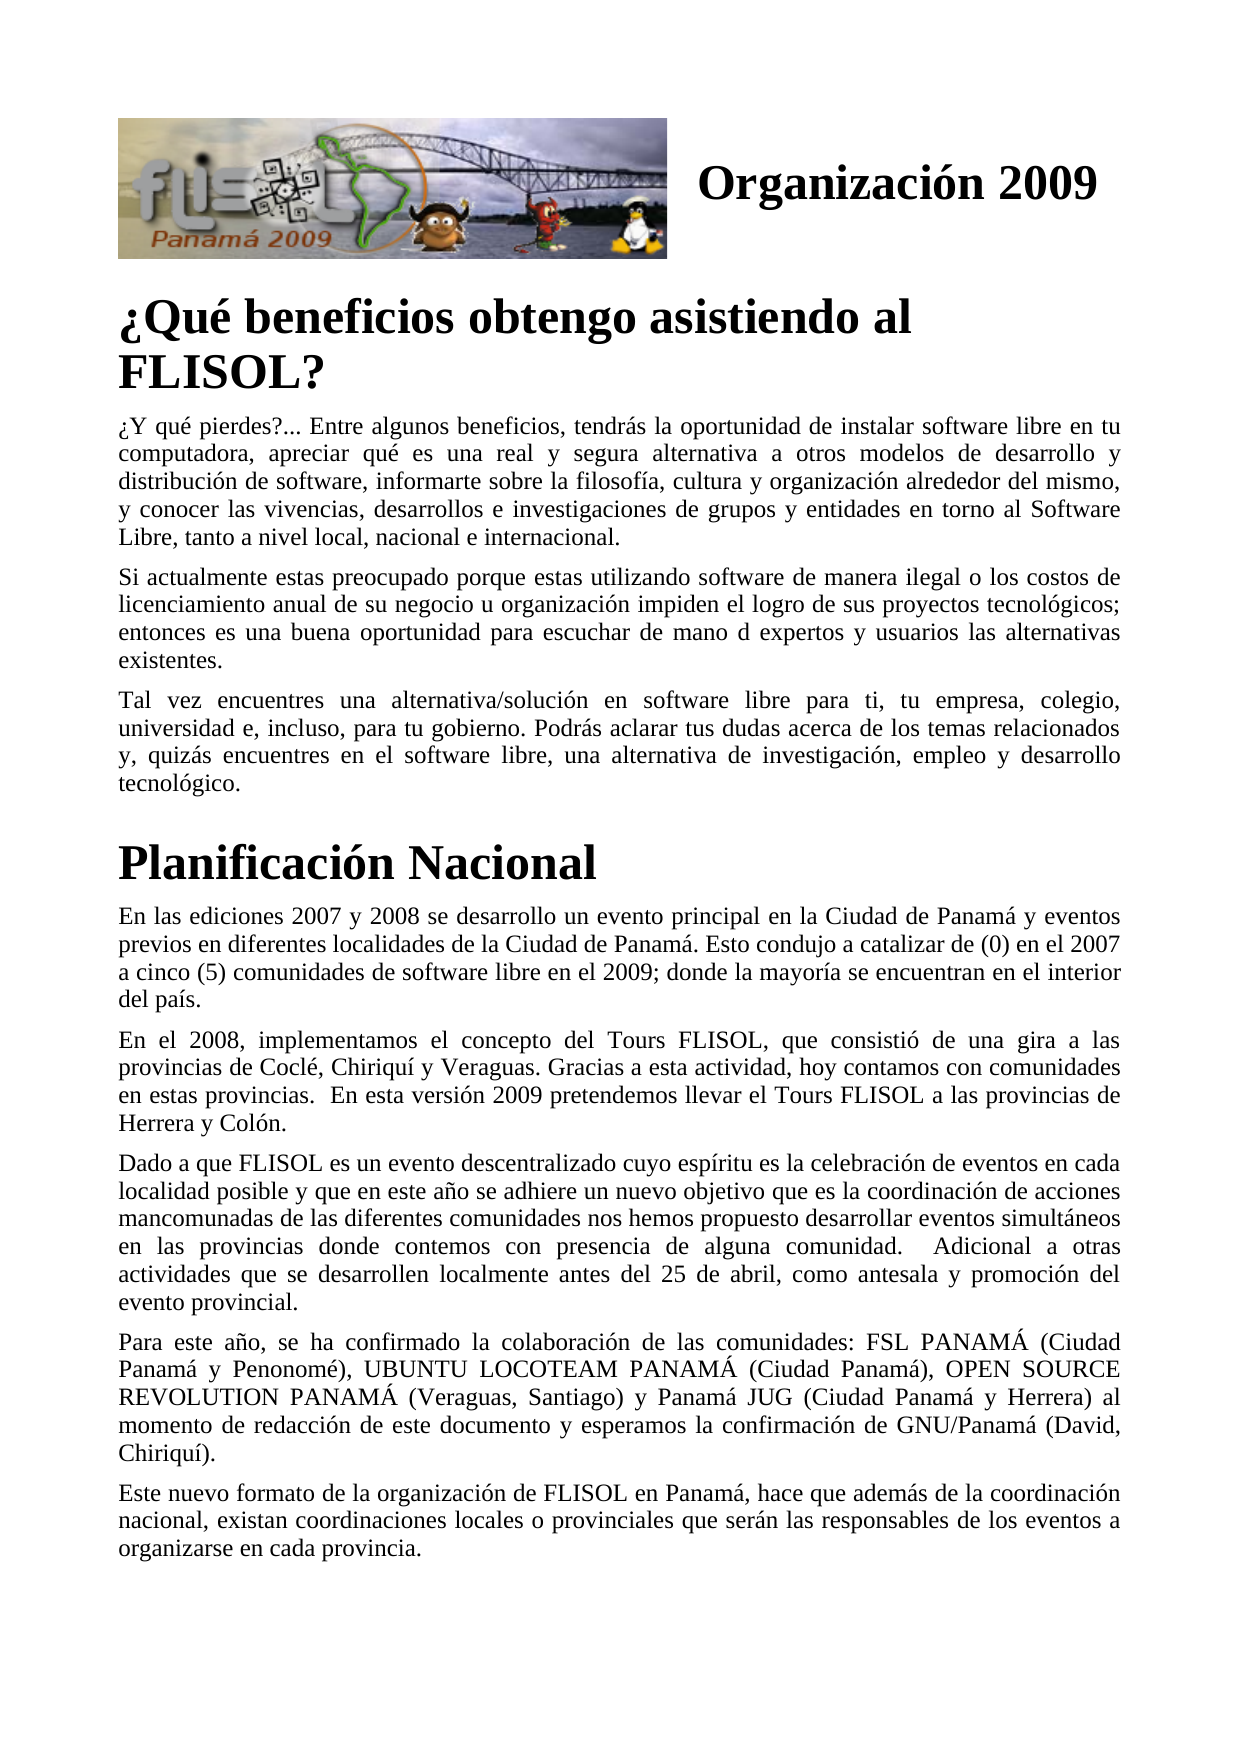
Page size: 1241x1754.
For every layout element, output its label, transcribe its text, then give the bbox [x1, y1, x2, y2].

text Tal vez encuentres una alternativa/solución en software libre para ti, tu empresa, colegio, universidad e, incluso, para tu gobierno. Podrás aclarar tus dudas acerca de los temas relacionados y, quizás encuentres en el software libre, una alternativa de investigación, empleo y desarrollo tecnológico. [118, 686, 1122, 797]
subtitle Planificación Nacional [118, 834, 1122, 890]
picture [118, 118, 668, 259]
text En las ediciones 2007 y 2008 se desarrollo un evento principal en la Ciudad de Panamá y eventos previos en diferentes localidades de la Ciudad de Panamá. Esto condujo a catalizar de (0) en el 2007 a cinco (5) comunidades de software libre en el 2009; donde la mayoría se encuentran en el interior del país. [118, 902, 1122, 1013]
text Este nuevo formato de la organización de FLISOL en Panamá, hace que además de la coordinación nacional, existan coordinaciones locales o provinciales que serán las responsables de los eventos a organizarse en cada provincia. [118, 1479, 1122, 1562]
text En el 2008, implementamos el concepto del Tours FLISOL, que consistió de una gira a las provincias de Coclé, Chiriquí y Veraguas. Gracias a esta actividad, hoy contamos con comunidades en estas provincias. En esta versión 2009 pretendemos llevar el Tours FLISOL a las provincias de Herrera y Colón. [118, 1026, 1122, 1137]
text Si actualmente estas preocupado porque estas utilizando software de manera ilegal o los costos de licenciamiento anual de su negocio u organización impiden el logro de sus proyectos tecnológicos; entonces es una buena oportunidad para escuchar de mano d expertos y usuarios las alternativas existentes. [118, 563, 1122, 674]
text ¿Y qué pierdes?... Entre algunos beneficios, tendrás la oportunidad de instalar software libre en tu computadora, apreciar qué es una real y segura alternativa a otros modelos de desarrollo y distribución de software, informarte sobre la filosofía, cultura y organización alrededor del mismo, y conocer las vivencias, desarrollos e investigaciones de grupos y entidades en torno al Software Libre, tanto a nivel local, nacional e internacional. [118, 412, 1122, 550]
subtitle ¿Qué beneficios obtengo asistiendo al FLISOL? [118, 288, 1122, 399]
text Dado a que FLISOL es un evento descentralizado cuyo espíritu es la celebración de eventos en cada localidad posible y que en este año se adhiere un nuevo objetivo que es la coordinación de acciones mancomunadas de las diferentes comunidades nos hemos propuesto desarrollar eventos simultáneos en las provincias donde contemos con presencia de alguna comunidad. Adicional a otras actividades que se desarrollen localmente antes del 25 de abril, como antesala y promoción del evento provincial. [118, 1149, 1122, 1315]
text Para este año, se ha confirmado la colaboración de las comunidades: FSL PANAMÁ (Ciudad Panamá y Penonomé), UBUNTU LOCOTEAM PANAMÁ (Ciudad Panamá), OPEN SOURCE REVOLUTION PANAMÁ (Veraguas, Santiago) y Panamá JUG (Ciudad Panamá y Herrera) al momento de redacción de este documento y esperamos la confirmación de GNU/Panamá (David, Chiriquí). [118, 1328, 1122, 1466]
